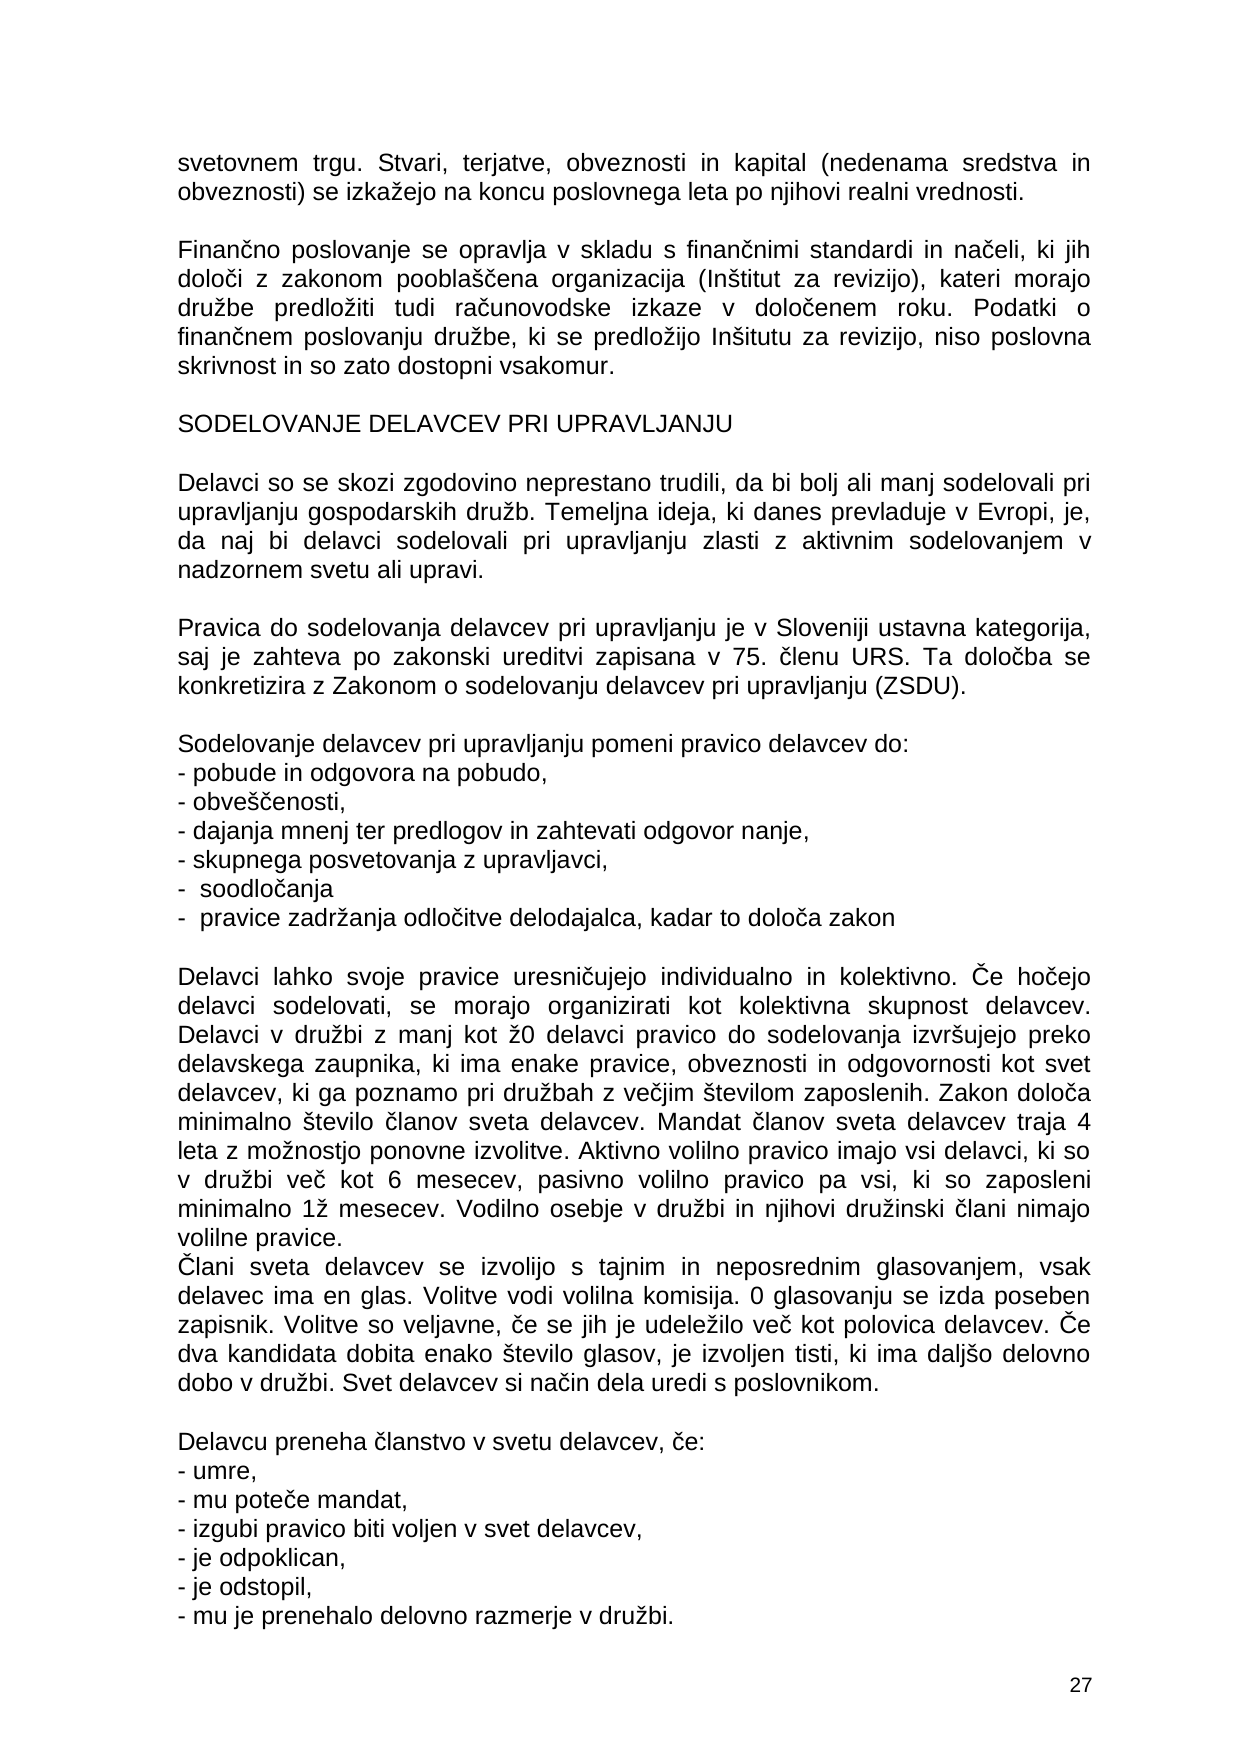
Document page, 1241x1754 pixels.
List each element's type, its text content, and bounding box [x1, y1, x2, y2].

text ‑ umre, [177, 1456, 1092, 1484]
text svetovnem trgu. Stvari, terjatve, obveznosti in kapital (nedenama sredstva in obveznosti) se izkažejo na koncu poslovnega leta po njihovi realni vrednosti. [177, 148, 1092, 206]
text ‑ dajanja mnenj ter predlogov in zahtevati odgovor nanje, [177, 816, 1092, 845]
text ‑ mu poteče mandat, [177, 1484, 1092, 1514]
text ‑ izgubi pravico biti voljen v svet delavcev, [177, 1514, 1092, 1543]
text Delavci so se skozi zgodovino neprestano trudili, da bi bolj ali manj sodelovali pri upravljanju gospodarskih družb. Temeljna ideja, ki danes prevladuje v Evropi, je, da naj bi delavci sodelovali pri upravljanju zlasti z aktivnim sodelovanjem v nadzornem svetu ali upravi. [177, 467, 1092, 584]
text - pravice zadržanja odločitve delodajalca, kadar to določa zakon [177, 903, 1092, 932]
text Delavci lahko svoje pravice uresničujejo individualno in kolektivno. Če hočejo delavci sodelovati, se morajo organizirati kot kolektivna skupnost delavcev. Delavci v družbi z manj kot ž0 delavci pravico do sodelovanja izvršujejo preko delavskega zaupnika, ki ima enake pravice, obveznosti in odgovornosti kot svet delavcev, ki ga poznamo pri družbah z večjim številom zaposlenih. Zakon določa minimalno število članov sveta delavcev. Mandat članov sveta delavcev traja 4 leta z možnostjo ponovne izvolitve. Aktivno volilno pravico imajo vsi delavci, ki so v družbi več kot 6 mesecev, pasivno volilno pravico pa vsi, ki so zaposleni minimalno 1ž mesecev. Vodilno osebje v družbi in njihovi družinski člani nimajo volilne pravice. [177, 961, 1092, 1252]
text Delavcu preneha članstvo v svetu delavcev, če: [177, 1426, 1092, 1456]
text Člani sveta delavcev se izvolijo s tajnim in neposrednim glasovanjem, vsak delavec ima en glas. Volitve vodi volilna komisija. 0 glasovanju se izda poseben zapisnik. Volitve so veljavne, če se jih je udeležilo več kot polovica delavcev. Če dva kandidata dobita enako število glasov, je izvoljen tisti, ki ima daljšo delovno dobo v družbi. Svet delavcev si način dela uredi s poslovnikom. [177, 1252, 1092, 1397]
text SODELOVANJE DELAVCEV PRI UPRAVLJANJU [177, 409, 1092, 438]
text ‑ je odpoklican, [177, 1543, 1092, 1572]
text Sodelovanje delavcev pri upravljanju pomeni pravico delavcev do: [177, 729, 1092, 758]
text Pravica do sodelovanja delavcev pri upravljanju je v Sloveniji ustavna kategorija, saj je zahteva po zakonski ureditvi zapisana v 75. členu URS. Ta določba se konkretizira z Zakonom o sodelovanju delavcev pri upravljanju (ZSDU). [177, 613, 1092, 700]
text Finančno poslovanje se opravlja v skladu s finančnimi standardi in načeli, ki jih določi z zakonom pooblaščena organizacija (Inštitut za revizijo), kateri morajo družbe predložiti tudi računovodske izkaze v določenem roku. Podatki o finančnem poslovanju družbe, ki se predložijo Inšitutu za revizijo, niso poslovna skrivnost in so zato dostopni vsakomur. [177, 235, 1092, 380]
text ‑ obveščenosti, [177, 787, 1092, 816]
text ‑ je odstopil, [177, 1572, 1092, 1601]
text - soodločanja [177, 874, 1092, 903]
text ‑ pobude in odgovora na pobudo, [177, 758, 1092, 787]
text ‑ skupnega posvetovanja z upravljavci, [177, 845, 1092, 874]
text ‑ mu je prenehalo delovno razmerje v družbi. [177, 1601, 1092, 1630]
